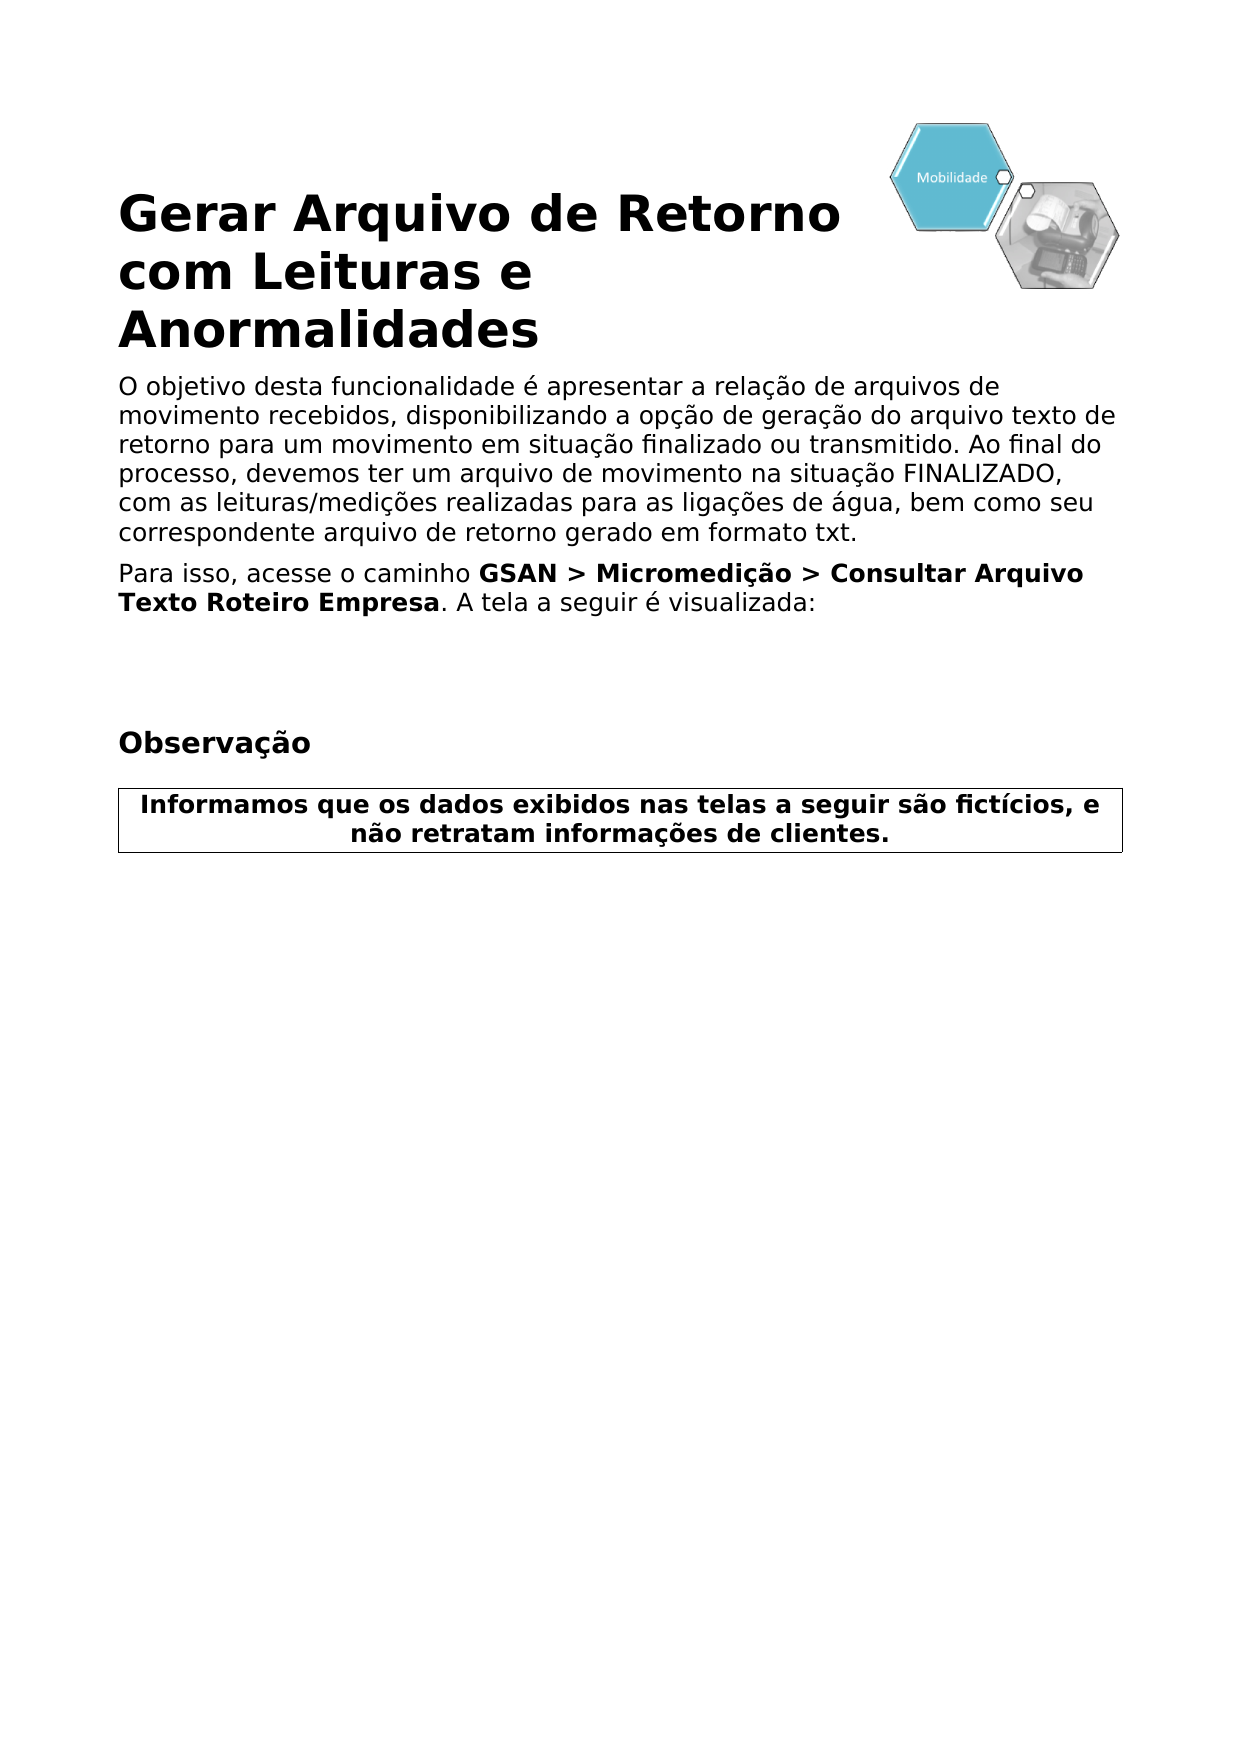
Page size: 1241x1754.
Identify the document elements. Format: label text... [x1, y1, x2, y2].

text O objetivo desta funcionalidade é apresentar a relação de arquivos de movimento recebidos, disponibilizando a opção de geração do arquivo texto de retorno para um movimento em situação finalizado ou transmitido. Ao final do processo, devemos ter um arquivo de movimento na situação FINALIZADO, com as leituras/medições realizadas para as ligações de água, bem como seu correspondente arquivo de retorno gerado em formato txt. [118, 372, 1122, 547]
picture [887, 118, 1123, 294]
table_header Informamos que os dados exibidos nas telas a seguir são fictícios, e não retratam informações de clientes. [119, 789, 1122, 852]
subtitle Gerar Arquivo de Retorno com Leituras e Anormalidades [118, 185, 1122, 359]
subtitle Observação [118, 726, 1122, 760]
text Para isso, acesse o caminho GSAN > Micromedição > Consultar Arquivo Texto Roteiro Empresa. A tela a seguir é visualizada: [118, 559, 1122, 618]
